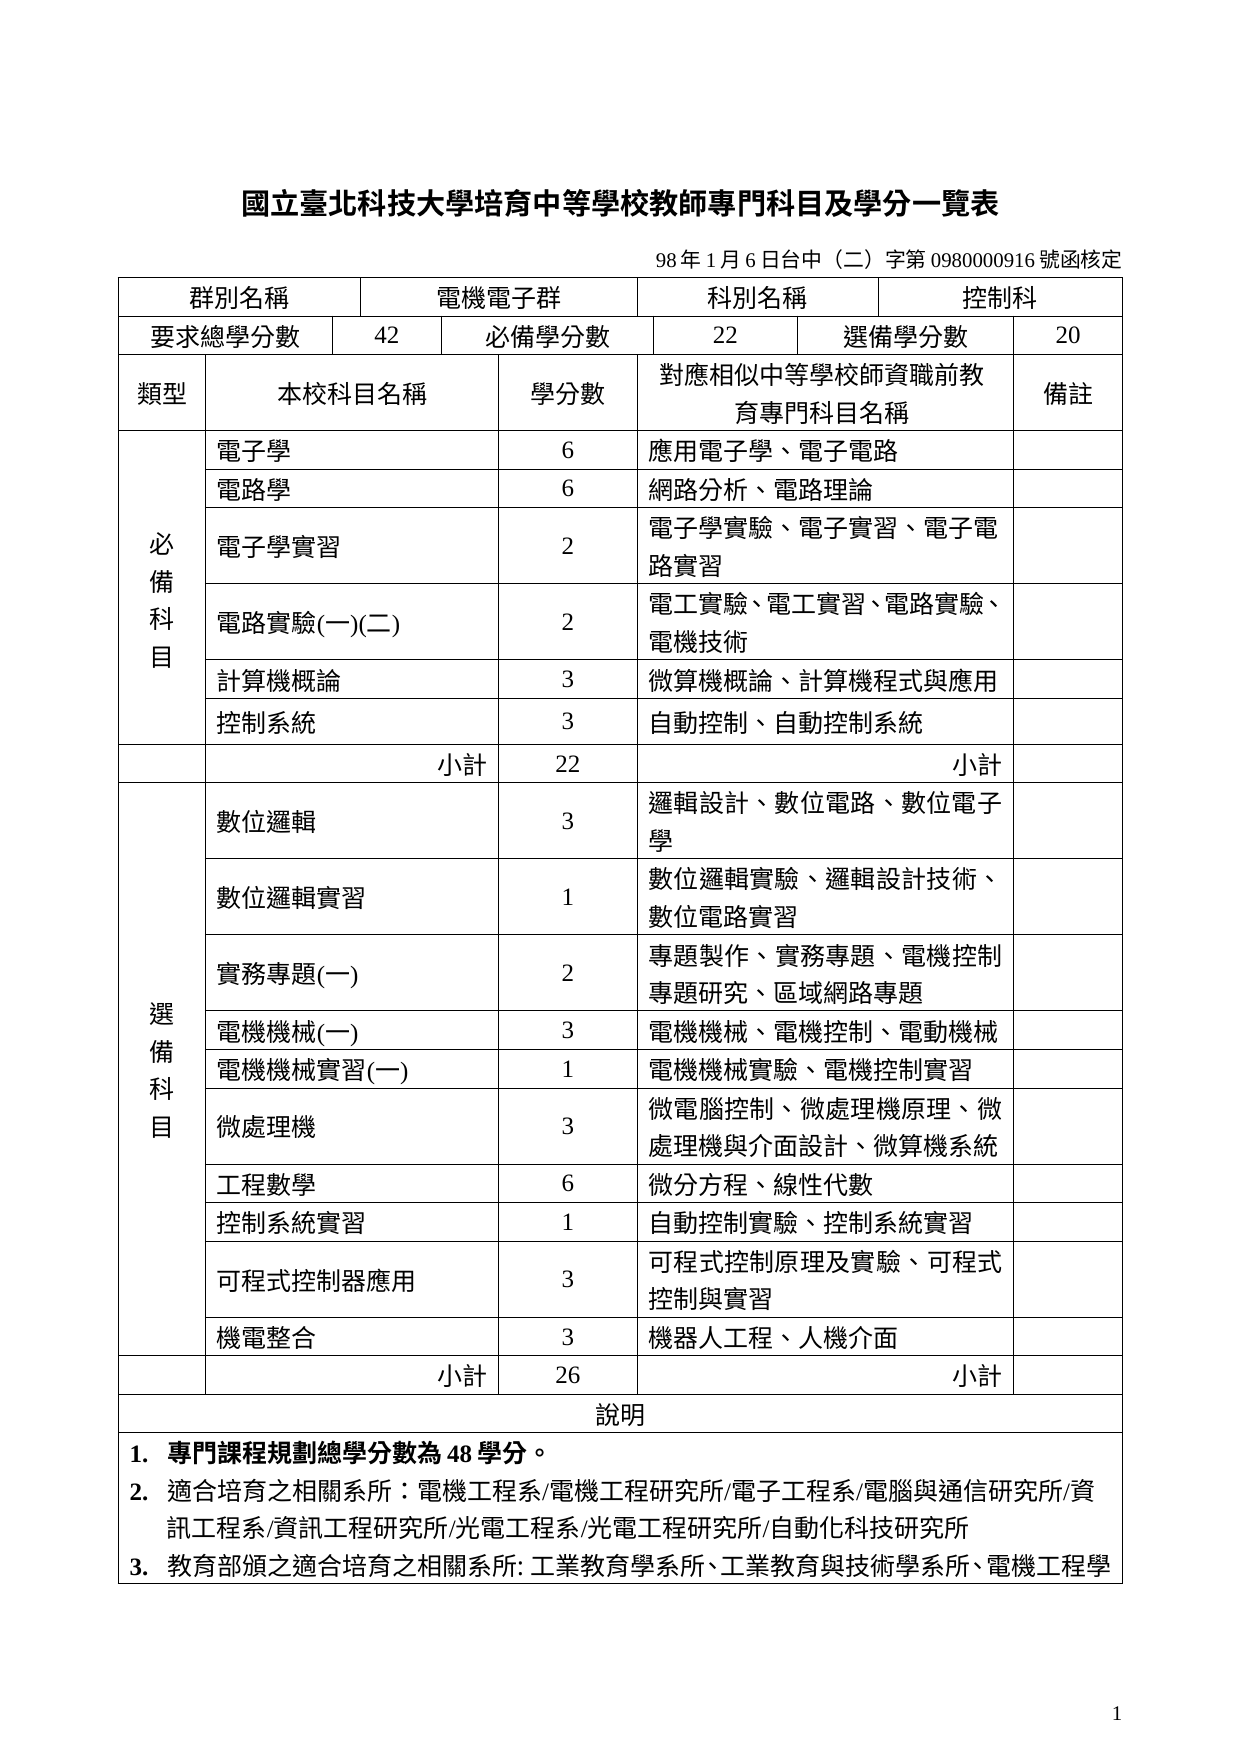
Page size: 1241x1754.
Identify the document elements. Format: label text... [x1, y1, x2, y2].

table_cell 對應相似中等學校師資職前教育專門科目名稱 [638, 355, 1013, 430]
table_cell [1014, 1089, 1122, 1163]
table_cell 電子學實驗、電子實習、電子電路實習 [638, 508, 1013, 583]
table_cell 專題製作、實務專題、電機控制專題研究、區域網路專題 [638, 935, 1013, 1010]
table_cell 應用電子學、電子電路 [638, 431, 1013, 469]
table_cell 6 [499, 431, 637, 469]
table_cell 20 [1014, 317, 1122, 354]
table_cell 小計 [206, 1356, 498, 1394]
table_cell 數位邏輯實習 [206, 859, 498, 934]
table_cell [1014, 431, 1122, 469]
table_cell 6 [499, 1165, 637, 1202]
table_cell [1014, 859, 1122, 934]
table_cell 1 [499, 1050, 637, 1087]
table_cell 1 [499, 859, 637, 934]
table_cell 網路分析、電路理論 [638, 470, 1013, 507]
table_cell [119, 1356, 205, 1394]
table_cell 1 [499, 1203, 637, 1241]
table_cell 電路實驗(一)(二) [206, 584, 498, 659]
table_cell [1014, 745, 1122, 782]
table_cell [1014, 584, 1122, 659]
table_cell [1014, 1203, 1122, 1241]
table_cell [1014, 1050, 1122, 1087]
table_cell 控制系統 [206, 699, 498, 744]
table_cell 專門課程規劃總學分數為48學分。 適合培育之相關系所：電機工程系/電機工程研究所/電子工程系/電腦與通信研究所/資訊工程系/資訊工程研究所/光電工程系/光電工程研究所/自動化科技研究所 教育部頒之適合培育之相關系所: 工業教育學系所、工業教育與技術學系所、電機工程學 [119, 1433, 1122, 1583]
table_cell 控制系統實習 [206, 1203, 498, 1241]
table_cell 3 [499, 699, 637, 744]
table_cell 必備學分數 [442, 317, 653, 354]
table_cell 3 [499, 660, 637, 698]
table_cell 小計 [206, 745, 498, 782]
table_cell 2 [499, 935, 637, 1010]
table_cell 微分方程、線性代數 [638, 1165, 1013, 1202]
table_cell 電子學 [206, 431, 498, 469]
table_cell 電機機械實習(一) [206, 1050, 498, 1087]
table_cell 計算機概論 [206, 660, 498, 698]
table_header 科別名稱 [638, 278, 878, 316]
table_cell 微電腦控制、微處理機原理、微處理機與介面設計、微算機系統 [638, 1089, 1013, 1163]
table_cell 6 [499, 470, 637, 507]
table_cell 22 [654, 317, 797, 354]
table_cell [1014, 699, 1122, 744]
table_cell 工程數學 [206, 1165, 498, 1202]
table_cell 小計 [638, 1356, 1013, 1394]
table_header 群別名稱 [119, 278, 360, 316]
table_cell 機器人工程、人機介面 [638, 1318, 1013, 1355]
table_cell 電機機械、電機控制、電動機械 [638, 1011, 1013, 1049]
table_cell [1014, 1242, 1122, 1317]
table_cell 2 [499, 584, 637, 659]
table_cell 備註 [1014, 355, 1122, 430]
table_cell 電工實驗、電工實習、電路實驗、電機技術 [638, 584, 1013, 659]
table_cell 3 [499, 1318, 637, 1355]
table_cell 本校科目名稱 [206, 355, 498, 430]
table_cell 26 [499, 1356, 637, 1394]
table_cell 數位邏輯實驗、邏輯設計技術、數位電路實習 [638, 859, 1013, 934]
table_cell 選 備 科 目 [119, 783, 205, 1355]
text 98年1月6日台中（二）字第0980000916號函核定 [118, 239, 1122, 277]
table_cell 2 [499, 508, 637, 583]
table_cell 機電整合 [206, 1318, 498, 1355]
table_cell [119, 745, 205, 782]
table_cell [1014, 660, 1122, 698]
table_cell [1014, 1318, 1122, 1355]
table_cell 3 [499, 1011, 637, 1049]
table_cell 自動控制、自動控制系統 [638, 699, 1013, 744]
table_cell 3 [499, 1089, 637, 1163]
table_cell 3 [499, 1242, 637, 1317]
table_cell 實務專題(一) [206, 935, 498, 1010]
table_cell 小計 [638, 745, 1013, 782]
table_cell [1014, 1356, 1122, 1394]
table_header 控制科 [879, 278, 1122, 316]
table_cell 學分數 [499, 355, 637, 430]
table_cell 電子學實習 [206, 508, 498, 583]
text 國立臺北科技大學培育中等學校教師專門科目及學分一覽表 [118, 164, 1122, 239]
table_cell 類型 [119, 355, 205, 430]
table_cell 要求總學分數 [119, 317, 332, 354]
table_cell 微處理機 [206, 1089, 498, 1163]
table_cell 說明 [119, 1395, 1122, 1432]
table_cell 自動控制實驗、控制系統實習 [638, 1203, 1013, 1241]
table_cell 電機機械(一) [206, 1011, 498, 1049]
table_header 電機電子群 [361, 278, 637, 316]
table_cell [1014, 783, 1122, 858]
table_cell [1014, 1011, 1122, 1049]
table_cell 選備學分數 [798, 317, 1013, 354]
table_cell 必 備 科 目 [119, 431, 205, 744]
table_cell 22 [499, 745, 637, 782]
table_cell [1014, 1165, 1122, 1202]
table_cell 可程式控制器應用 [206, 1242, 498, 1317]
table_cell 3 [499, 783, 637, 858]
table_cell 電路學 [206, 470, 498, 507]
table_cell 可程式控制原理及實驗、可程式控制與實習 [638, 1242, 1013, 1317]
table_cell 微算機概論、計算機程式與應用 [638, 660, 1013, 698]
table_cell [1014, 470, 1122, 507]
table_cell 數位邏輯 [206, 783, 498, 858]
table_cell 電機機械實驗、電機控制實習 [638, 1050, 1013, 1087]
table_cell [1014, 935, 1122, 1010]
table_cell [1014, 508, 1122, 583]
table_cell 42 [333, 317, 441, 354]
table_cell 邏輯設計、數位電路、數位電子學 [638, 783, 1013, 858]
